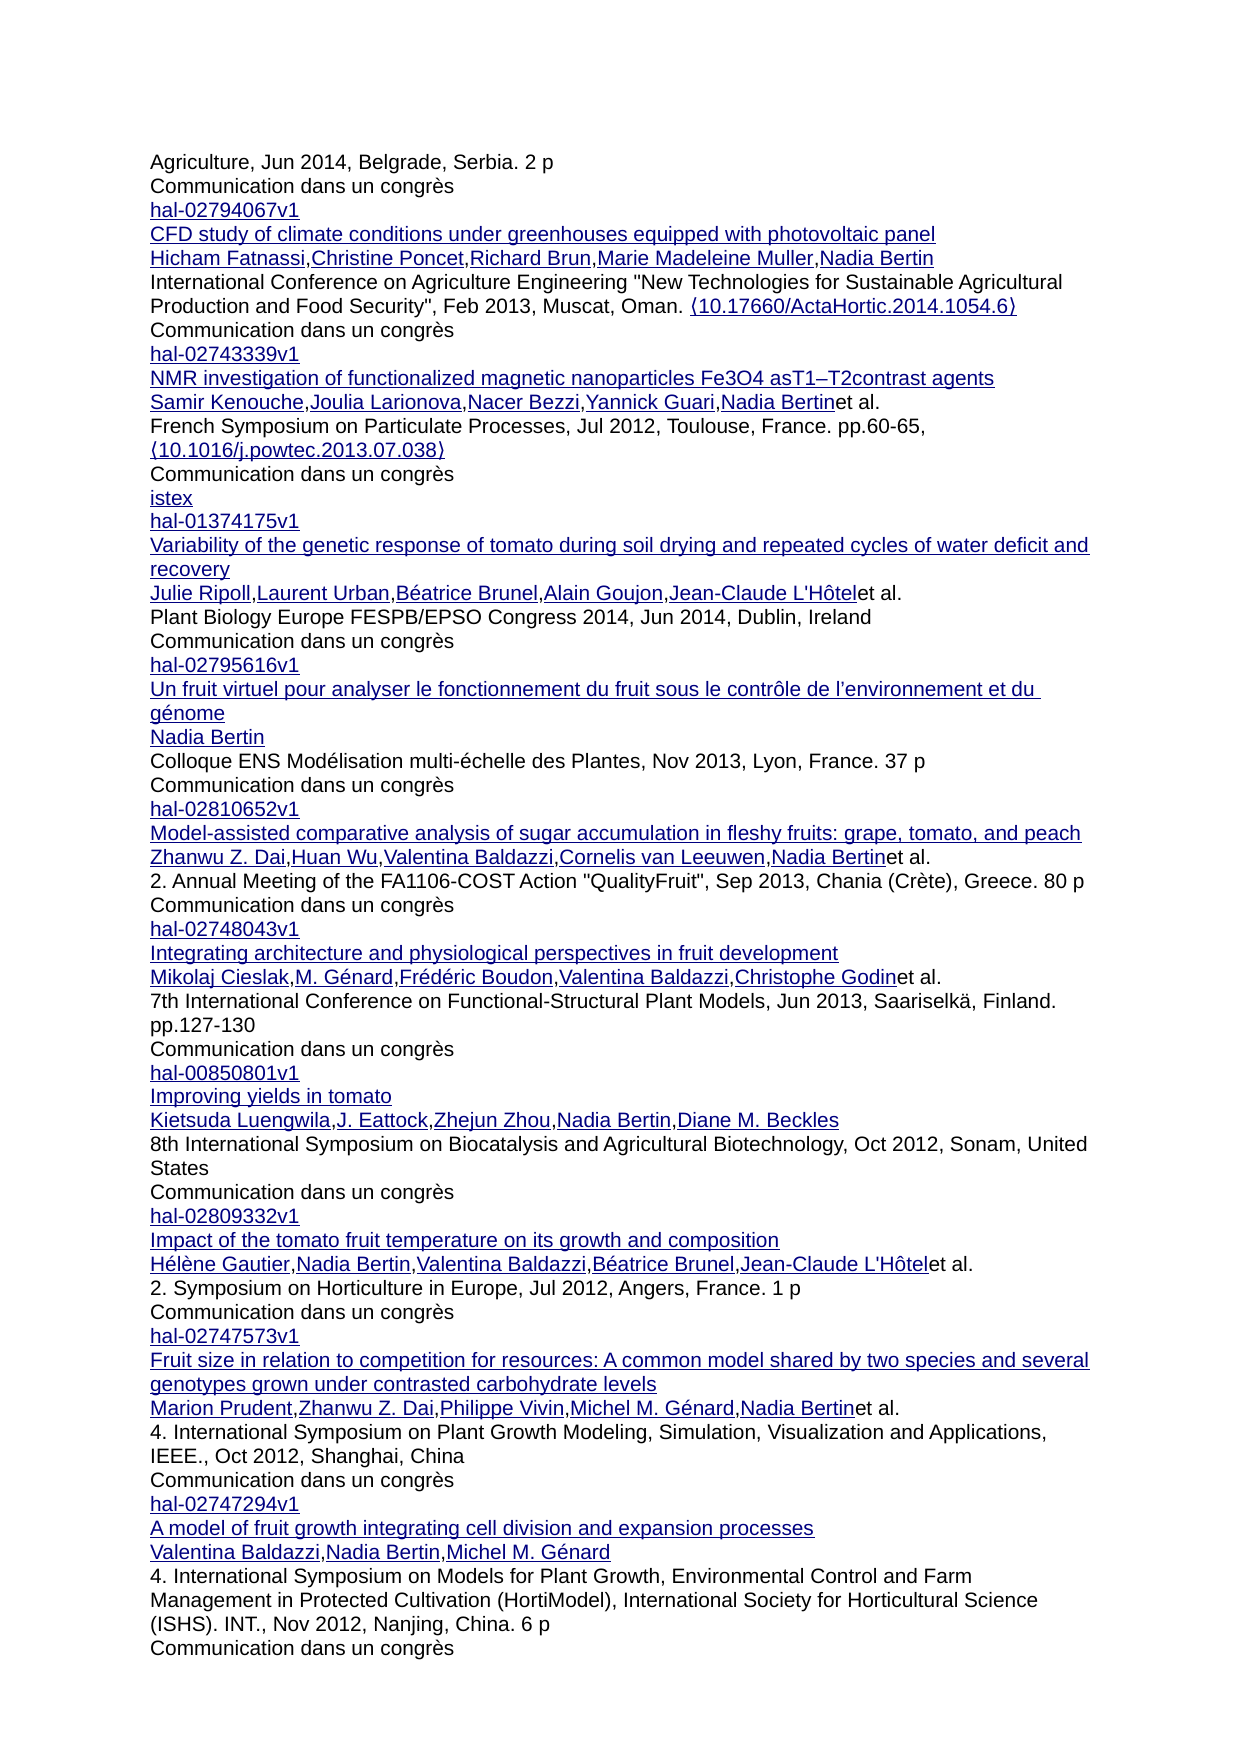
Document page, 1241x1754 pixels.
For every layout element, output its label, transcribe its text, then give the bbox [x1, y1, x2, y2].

table_cell Agriculture, Jun 2014, Belgrade, Serbia. 2 p Communication dans un congrès hal-02794067v1 [150, 150, 1090, 222]
table_cell Model-assisted comparative analysis of sugar accumulation in fleshy fruits: grape, tomato, and peach Zhanwu Z. Dai,Huan Wu,Valentina Baldazzi,Cornelis van Leeuwen,Nadia Bertinet al. 2. Annual Meeting of the FA1106-COST Action "QualityFruit", Sep 2013, Chania (Crète), Greece. 80 p Communication dans un congrès hal-02748043v1 [150, 821, 1090, 941]
table_cell genotypes grown under contrasted carbohydrate levels Marion Prudent,Zhanwu Z. Dai,Philippe Vivin,Michel M. Génard,Nadia Bertinet al. 4. International Symposium on Plant Growth Modeling, Simulation, Visualization and Applications, IEEE., Oct 2012, Shanghai, China Communication dans un congrès hal-02747294v1 [150, 1370, 1090, 1516]
table_cell A model of fruit growth integrating cell division and expansion processes Valentina Baldazzi,Nadia Bertin,Michel M. Génard 4. International Symposium on Models for Plant Growth, Environmental Control and Farm Management in Protected Cultivation (HortiModel), International Society for Horticultural Science (ISHS). INT., Nov 2012, Nanjing, China. 6 p Communication dans un congrès [150, 1516, 1090, 1659]
table_cell recovery Julie Ripoll,Laurent Urban,Béatrice Brunel,Alain Goujon,Jean-Claude L'Hôtelet al. Plant Biology Europe FESPB/EPSO Congress 2014, Jun 2014, Dublin, Ireland Communication dans un congrès hal-02795616v1 [150, 555, 1090, 677]
table_cell NMR investigation of functionalized magnetic nanoparticles Fe3O4 asT1–T2contrast agents Samir Kenouche,Joulia Larionova,Nacer Bezzi,Yannick Guari,Nadia Bertinet al. French Symposium on Particulate Processes, Jul 2012, Toulouse, France. pp.60-65, ⟨10.1016/j.powtec.2013.07.038⟩ Communication dans un congrès istex hal-01374175v1 [150, 366, 1090, 533]
table_cell Variability of the genetic response of tomato during soil drying and repeated cycles of water deficit and [150, 533, 1090, 554]
table_cell Improving yields in tomato Kietsuda Luengwila,J. Eattock,Zhejun Zhou,Nadia Bertin,Diane M. Beckles 8th International Symposium on Biocatalysis and Agricultural Biotechnology, Oct 2012, Sonam, United States Communication dans un congrès hal-02809332v1 [150, 1084, 1090, 1228]
table_cell CFD study of climate conditions under greenhouses equipped with photovoltaic panel Hicham Fatnassi,Christine Poncet,Richard Brun,Marie Madeleine Muller,Nadia Bertin International Conference on Agriculture Engineering "New Technologies for Sustainable Agricultural Production and Food Security", Feb 2013, Muscat, Oman. ⟨10.17660/ActaHortic.2014.1054.6⟩ Communication dans un congrès hal-02743339v1 [150, 222, 1090, 366]
table_cell Impact of the tomato fruit temperature on its growth and composition Hélène Gautier,Nadia Bertin,Valentina Baldazzi,Béatrice Brunel,Jean-Claude L'Hôtelet al. 2. Symposium on Horticulture in Europe, Jul 2012, Angers, France. 1 p Communication dans un congrès hal-02747573v1 [150, 1228, 1090, 1348]
table_cell Un fruit virtuel pour analyser le fonctionnement du fruit sous le contrôle de l’environnement et du génome Nadia Bertin Colloque ENS Modélisation multi-échelle des Plantes, Nov 2013, Lyon, France. 37 p Communication dans un congrès hal-02810652v1 [150, 677, 1090, 821]
table_cell Integrating architecture and physiological perspectives in fruit development Mikolaj Cieslak,M. Génard,Frédéric Boudon,Valentina Baldazzi,Christophe Godinet al. 7th International Conference on Functional-Structural Plant Models, Jun 2013, Saariselkä, Finland. pp.127-130 Communication dans un congrès hal-00850801v1 [150, 941, 1090, 1084]
table_cell Fruit size in relation to competition for resources: A common model shared by two species and several [150, 1348, 1090, 1369]
